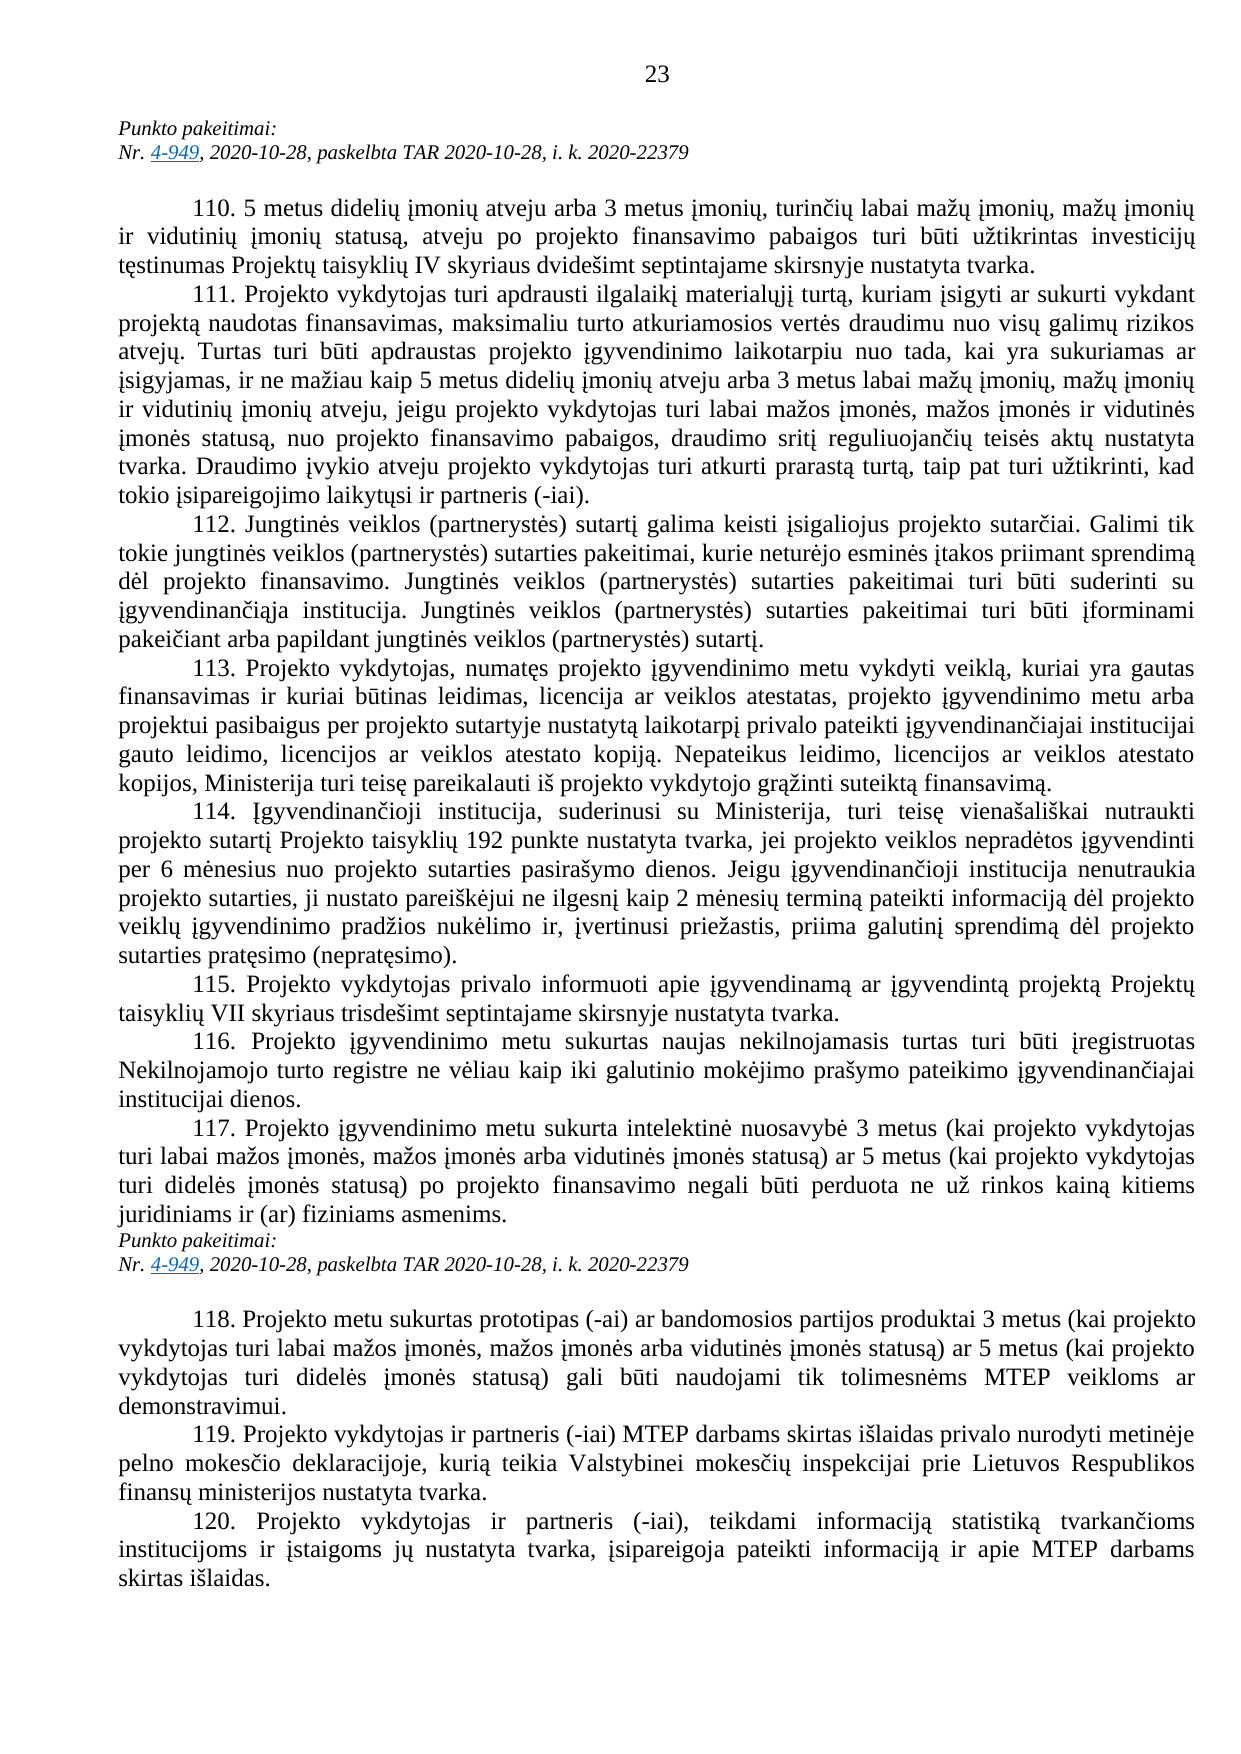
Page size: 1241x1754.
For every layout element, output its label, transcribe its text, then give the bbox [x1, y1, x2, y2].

text Nr. 4-949, 2020-10-28, paskelbta TAR 2020-10-28, i. k. 2020-22379 [118, 140, 1196, 164]
text 113. Projekto vykdytojas, numatęs projekto įgyvendinimo metu vykdyti veiklą, kuriai yra gautas finansavimas ir kuriai būtinas leidimas, licencija ar veiklos atestatas, projekto įgyvendinimo metu arba projektui pasibaigus per projekto sutartyje nustatytą laikotarpį privalo pateikti įgyvendinančiajai institucijai gauto leidimo, licencijos ar veiklos atestato kopiją. Nepateikus leidimo, licencijos ar veiklos atestato kopijos, Ministerija turi teisę pareikalauti iš projekto vykdytojo grąžinti suteiktą finansavimą. [118, 653, 1196, 796]
text 114. Įgyvendinančioji institucija, suderinusi su Ministerija, turi teisę vienašališkai nutraukti projekto sutartį Projekto taisyklių 192 punkte nustatyta tvarka, jei projekto veiklos nepradėtos įgyvendinti per 6 mėnesius nuo projekto sutarties pasirašymo dienos. Jeigu įgyvendinančioji institucija nenutraukia projekto sutarties, ji nustato pareiškėjui ne ilgesnį kaip 2 mėnesių terminą pateikti informaciją dėl projekto veiklų įgyvendinimo pradžios nukėlimo ir, įvertinusi priežastis, priima galutinį sprendimą dėl projekto sutarties pratęsimo (nepratęsimo). [118, 796, 1196, 969]
text Punkto pakeitimai: [118, 116, 1196, 140]
text 115. Projekto vykdytojas privalo informuoti apie įgyvendinamą ar įgyvendintą projektą Projektų taisyklių VII skyriaus trisdešimt septintajame skirsnyje nustatyta tvarka. [118, 969, 1196, 1026]
text 112. Jungtinės veiklos (partnerystės) sutartį galima keisti įsigaliojus projekto sutarčiai. Galimi tik tokie jungtinės veiklos (partnerystės) sutarties pakeitimai, kurie neturėjo esminės įtakos priimant sprendimą dėl projekto finansavimo. Jungtinės veiklos (partnerystės) sutarties pakeitimai turi būti suderinti su įgyvendinančiąja institucija. Jungtinės veiklos (partnerystės) sutarties pakeitimai turi būti įforminami pakeičiant arba papildant jungtinės veiklos (partnerystės) sutartį. [118, 509, 1196, 653]
text 119. Projekto vykdytojas ir partneris (-iai) MTEP darbams skirtas išlaidas privalo nurodyti metinėje pelno mokesčio deklaracijoje, kurią teikia Valstybinei mokesčių inspekcijai prie Lietuvos Respublikos finansų ministerijos nustatyta tvarka. [118, 1419, 1196, 1506]
text 120. Projekto vykdytojas ir partneris (-iai), teikdami informaciją statistiką tvarkančioms institucijoms ir įstaigoms jų nustatyta tvarka, įsipareigoja pateikti informaciją ir apie MTEP darbams skirtas išlaidas. [118, 1506, 1196, 1592]
text 110. 5 metus didelių įmonių atveju arba 3 metus įmonių, turinčių labai mažų įmonių, mažų įmonių ir vidutinių įmonių statusą, atveju po projekto finansavimo pabaigos turi būti užtikrintas investicijų tęstinumas Projektų taisyklių IV skyriaus dvidešimt septintajame skirsnyje nustatyta tvarka. [118, 193, 1196, 279]
text 118. Projekto metu sukurtas prototipas (-ai) ar bandomosios partijos produktai 3 metus (kai projekto vykdytojas turi labai mažos įmonės, mažos įmonės arba vidutinės įmonės statusą) ar 5 metus (kai projekto vykdytojas turi didelės įmonės statusą) gali būti naudojami tik tolimesnėms MTEP veikloms ar demonstravimui. [118, 1304, 1196, 1419]
text Punkto pakeitimai: [118, 1228, 1196, 1252]
text 116. Projekto įgyvendinimo metu sukurtas naujas nekilnojamasis turtas turi būti įregistruotas Nekilnojamojo turto registre ne vėliau kaip iki galutinio mokėjimo prašymo pateikimo įgyvendinančiajai institucijai dienos. [118, 1026, 1196, 1113]
text Nr. 4-949, 2020-10-28, paskelbta TAR 2020-10-28, i. k. 2020-22379 [118, 1252, 1196, 1276]
text 111. Projekto vykdytojas turi apdrausti ilgalaikį materialųjį turtą, kuriam įsigyti ar sukurti vykdant projektą naudotas finansavimas, maksimaliu turto atkuriamosios vertės draudimu nuo visų galimų rizikos atvejų. Turtas turi būti apdraustas projekto įgyvendinimo laikotarpiu nuo tada, kai yra sukuriamas ar įsigyjamas, ir ne mažiau kaip 5 metus didelių įmonių atveju arba 3 metus labai mažų įmonių, mažų įmonių ir vidutinių įmonių atveju, jeigu projekto vykdytojas turi labai mažos įmonės, mažos įmonės ir vidutinės įmonės statusą, nuo projekto finansavimo pabaigos, draudimo sritį reguliuojančių teisės aktų nustatyta tvarka. Draudimo įvykio atveju projekto vykdytojas turi atkurti prarastą turtą, taip pat turi užtikrinti, kad tokio įsipareigojimo laikytųsi ir partneris (-iai). [118, 279, 1196, 509]
text 117. Projekto įgyvendinimo metu sukurta intelektinė nuosavybė 3 metus (kai projekto vykdytojas turi labai mažos įmonės, mažos įmonės arba vidutinės įmonės statusą) ar 5 metus (kai projekto vykdytojas turi didelės įmonės statusą) po projekto finansavimo negali būti perduota ne už rinkos kainą kitiems juridiniams ir (ar) fiziniams asmenims. [118, 1113, 1196, 1228]
